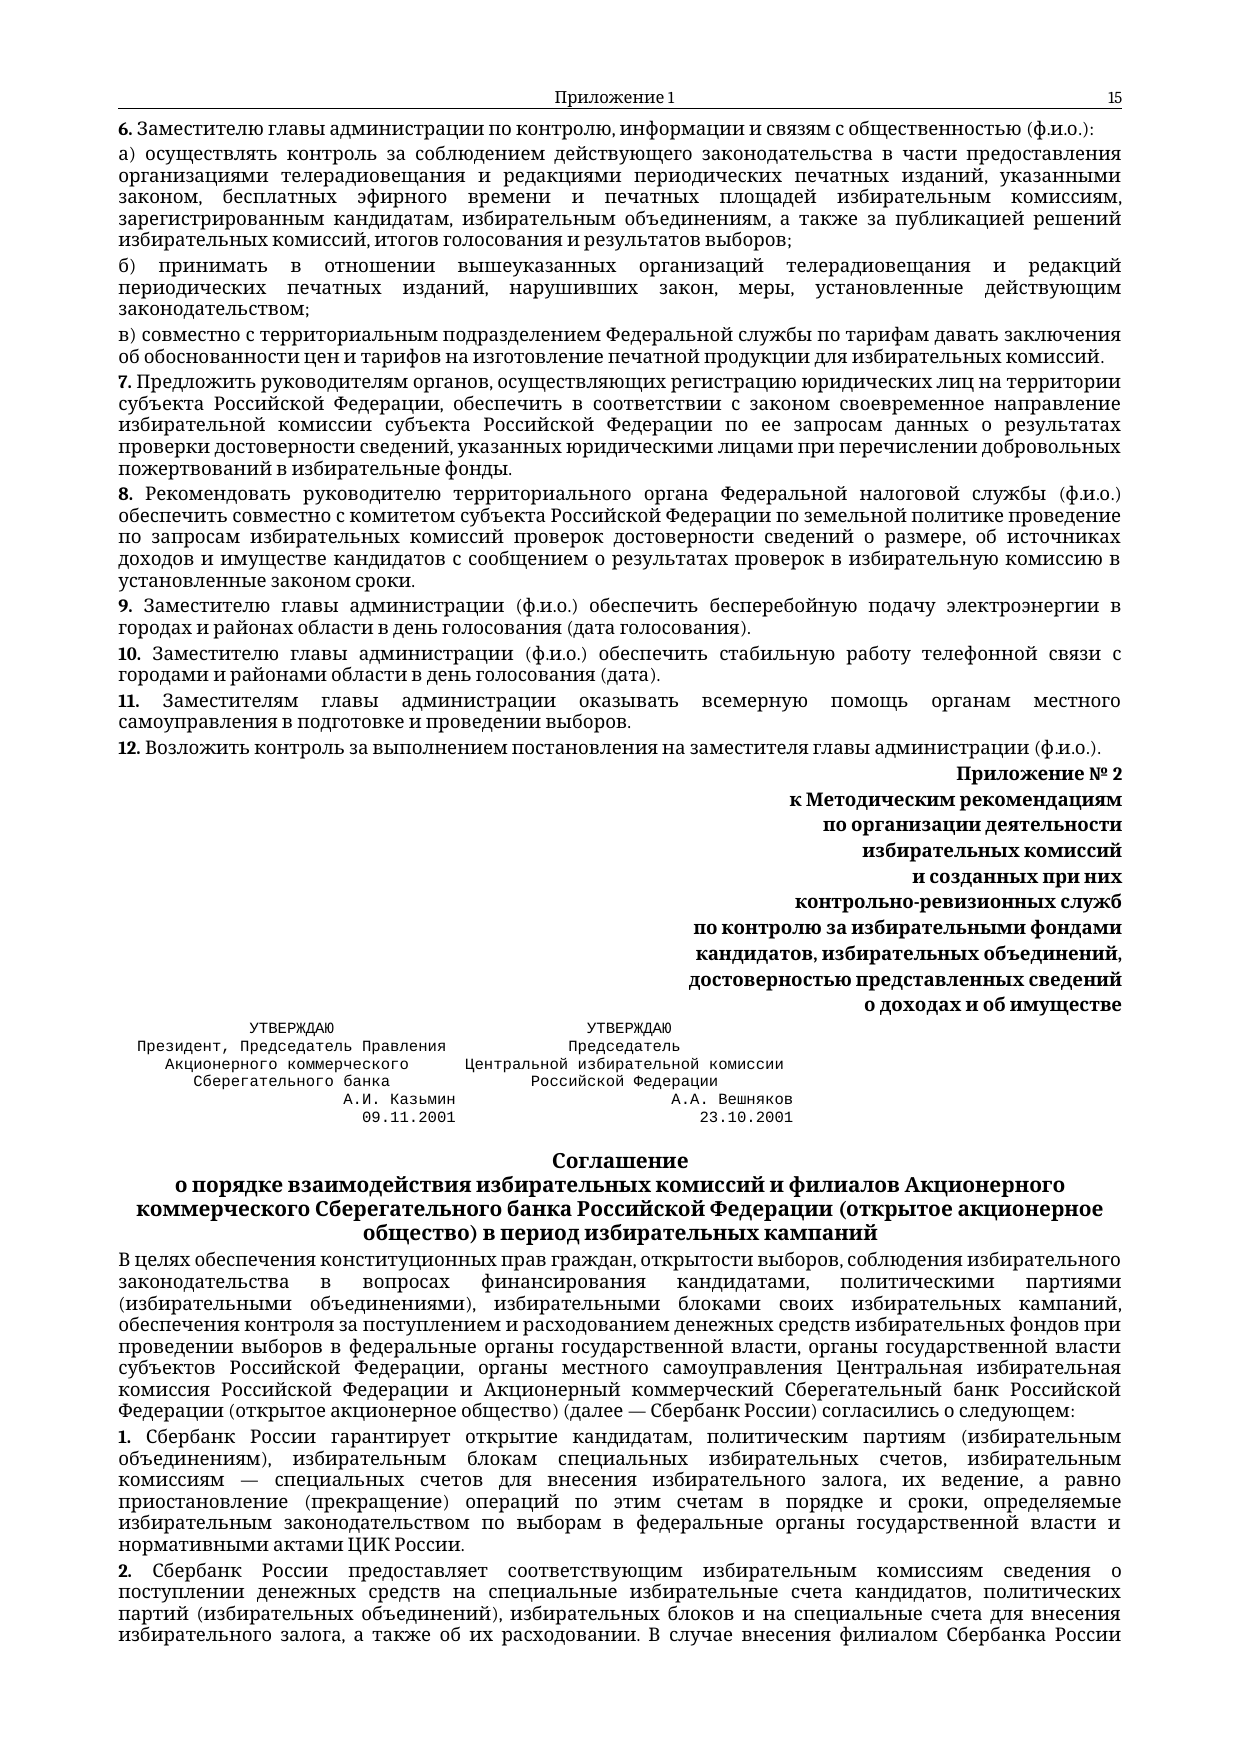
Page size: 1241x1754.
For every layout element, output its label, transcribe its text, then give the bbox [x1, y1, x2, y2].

text контрольно-ревизионных служб [118, 892, 1122, 914]
text и созданных при них [118, 866, 1122, 888]
text Акционерного коммерческого Центральной избирательной комиссии [118, 1056, 1122, 1074]
text избирательных комиссий [118, 841, 1122, 862]
text б) принимать в отношении вышеуказанных организаций телерадиовещания и редакций периодических печатных изданий, нарушивших закон, меры, установленные действующим законодательством; [118, 256, 1122, 320]
text по организации деятельности [118, 815, 1122, 836]
text Сберегательного банка Российской Федерации [118, 1074, 1122, 1092]
text 7. Предложить руководителям органов, осуществляющих регистрацию юридических лиц на территории субъекта Российской Федерации, обеспечить в соответствии с законом своевременное направление избирательной комиссии субъекта Российской Федерации по ее запросам данных о результатах проверки достоверности сведений, указанных юридическими лицами при перечислении добровольных пожертвований в избирательные фонды. [118, 372, 1122, 480]
text 1. Сбербанк России гарантирует открытие кандидатам, политическим партиям (избирательным объединениям), избирательным блокам специальных избирательных счетов, избирательным комиссиям — специальных счетов для внесения избирательного залога, их ведение, а равно приостановление (прекращение) операций по этим счетам в порядке и сроки, определяемые избирательным законодательством по выборам в федеральные органы государственной власти и нормативными актами ЦИК России. [118, 1427, 1122, 1556]
text Приложение № 2 [118, 763, 1122, 785]
subtitle Соглашение о порядке взаимодействия избирательных комиссий и филиалов Акционерного коммерческого Сберегательного банка Российской Федерации (открытое акционерное общество) в период избирательных кампаний [118, 1150, 1122, 1246]
text 2. Сбербанк России предоставляет соответствующим избирательным комиссиям сведения о поступлении денежных средств на специальные избирательные счета кандидатов, политических партий (избирательных объединений), избирательных блоков и на специальные счета для внесения избирательного залога, а также об их расходовании. В случае внесения филиалом Сбербанка России [118, 1560, 1122, 1646]
text а) осуществлять контроль за соблюдением действующего законодательства в части предоставления организациями телерадиовещания и редакциями периодических печатных изданий, указанными законом, бесплатных эфирного времени и печатных площадей избирательным комиссиям, зарегистрированным кандидатам, избирательным объединениям, а также за публикацией решений избирательных комиссий, итогов голосования и результатов выборов; [118, 144, 1122, 252]
text 09.11.2001 23.10.2001 [118, 1109, 1122, 1127]
text 12. Возложить контроль за выполнением постановления на заместителя главы администрации (ф.и.о.). [118, 738, 1122, 759]
text 11. Заместителям главы администрации оказывать всемерную помощь органам местного самоуправления в подготовке и проведении выборов. [118, 690, 1122, 733]
text к Методическим рекомендациям [118, 789, 1122, 811]
text о доходах и об имуществе [118, 995, 1122, 1017]
text достоверностью представленных сведений [118, 969, 1122, 991]
text по контролю за избирательными фондами [118, 918, 1122, 939]
text Президент, Председатель Правления Председатель [118, 1038, 1122, 1056]
text В целях обеспечения конституционных прав граждан, открытости выборов, соблюдения избирательного законодательства в вопросах финансирования кандидатами, политическими партиями (избирательными объединениями), избирательными блоками своих избирательных кампаний, обеспечения контроля за поступлением и расходованием денежных средств избирательных фондов при проведении выборов в федеральные органы государственной власти, органы государственной власти субъектов Российской Федерации, органы местного самоуправления Центральная избирательная комиссия Российской Федерации и Акционерный коммерческий Сберегательный банк Российской Федерации (открытое акционерное общество) (далее — Сбербанк России) согласились о следующем: [118, 1250, 1122, 1422]
text 6. Заместителю главы администрации по контролю, информации и связям с общественностью (ф.и.о.): [118, 118, 1122, 139]
text 8. Рекомендовать руководителю территориального органа Федеральной налоговой службы (ф.и.о.) обеспечить совместно с комитетом субъекта Российской Федерации по земельной политике проведение по запросам избирательных комиссий проверок достоверности сведений о размере, об источниках доходов и имуществе кандидатов с сообщением о результатах проверок в избирательную комиссию в установленные законом сроки. [118, 484, 1122, 592]
text 9. Заместителю главы администрации (ф.и.о.) обеспечить бесперебойную подачу электроэнергии в городах и районах области в день голосования (дата голосования). [118, 596, 1122, 639]
text кандидатов, избирательных объединений, [118, 943, 1122, 965]
text УТВЕРЖДАЮ УТВЕРЖДАЮ [118, 1021, 1122, 1038]
text в) совместно с территориальным подразделением Федеральной службы по тарифам давать заключения об обоснованности цен и тарифов на изготовление печатной продукции для избирательных комиссий. [118, 324, 1122, 368]
text 10. Заместителю главы администрации (ф.и.о.) обеспечить стабильную работу телефонной связи с городами и районами области в день голосования (дата). [118, 643, 1122, 686]
text А.И. Казьмин А.А. Вешняков [118, 1092, 1122, 1109]
